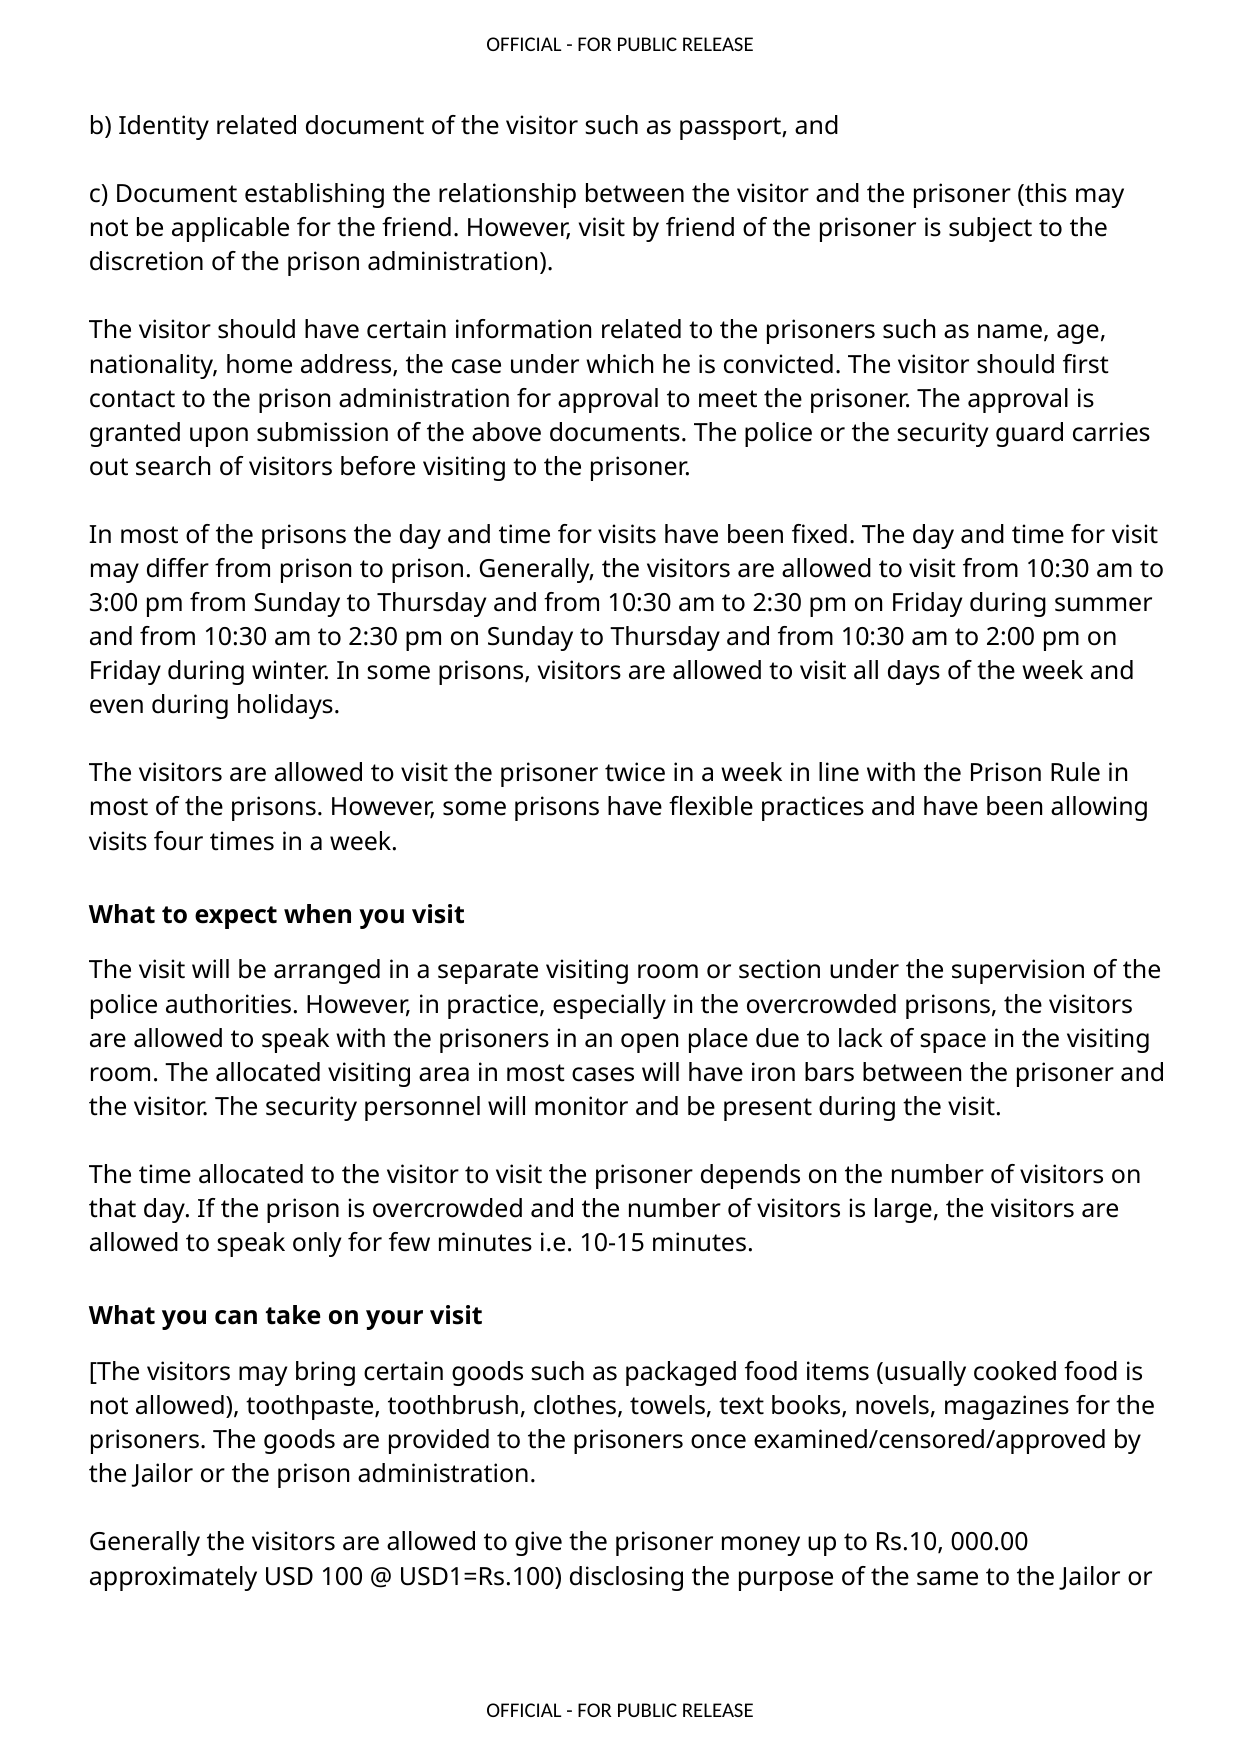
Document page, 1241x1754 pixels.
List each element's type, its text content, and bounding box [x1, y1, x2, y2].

text The visitors are allowed to visit the prisoner twice in a week in line with the Prison Rule in most of the prisons. However, some prisons have flexible practices and have been allowing visits four times in a week. [89, 755, 1167, 857]
text b) Identity related document of the visitor such as passport, and [89, 108, 1167, 176]
text What to expect when you visit [89, 857, 1167, 930]
text In most of the prisons the day and time for visits have been fixed. The day and time for visit may differ from prison to prison. Generally, the visitors are allowed to visit from 10:30 am to 3:00 pm from Sunday to Thursday and from 10:30 am to 2:30 pm on Friday during summer and from 10:30 am to 2:30 pm on Sunday to Thursday and from 10:30 am to 2:00 pm on Friday during winter. In some prisons, visitors are allowed to visit all days of the week and even during holidays. [89, 517, 1167, 755]
text c) Document establishing the relationship between the visitor and the prisoner (this may not be applicable for the friend. However, visit by friend of the prisoner is subject to the discretion of the prison administration). [89, 176, 1167, 312]
text The time allocated to the visitor to visit the prisoner depends on the number of visitors on that day. If the prison is overcrowded and the number of visitors is large, the visitors are allowed to speak only for few minutes i.e. 10-15 minutes. [89, 1157, 1167, 1259]
text Generally the visitors are allowed to give the prisoner money up to Rs.10, 000.00 approximately USD 100 @ USD1=Rs.100) disclosing the purpose of the same to the Jailor or [89, 1524, 1167, 1592]
text [The visitors may bring certain goods such as packaged food items (usually cooked food is not allowed), toothpaste, toothbrush, clothes, towels, text books, novels, magazines for the prisoners. The goods are provided to the prisoners once examined/censored/approved by the Jailor or the prison administration. [89, 1354, 1167, 1490]
text The visit will be arranged in a separate visiting room or section under the supervision of the police authorities. However, in practice, especially in the overcrowded prisons, the visitors are allowed to speak with the prisoners in an open place due to lack of space in the visiting room. The allocated visiting area in most cases will have iron bars between the prisoner and the visitor. The security personnel will monitor and be present during the visit. [89, 952, 1167, 1122]
text What you can take on your visit [89, 1259, 1167, 1332]
text The visitor should have certain information related to the prisoners such as name, age, nationality, home address, the case under which he is convicted. The visitor should first contact to the prison administration for approval to meet the prisoner. The approval is granted upon submission of the above documents. The police or the security guard carries out search of visitors before visiting to the prisoner. [89, 312, 1167, 517]
